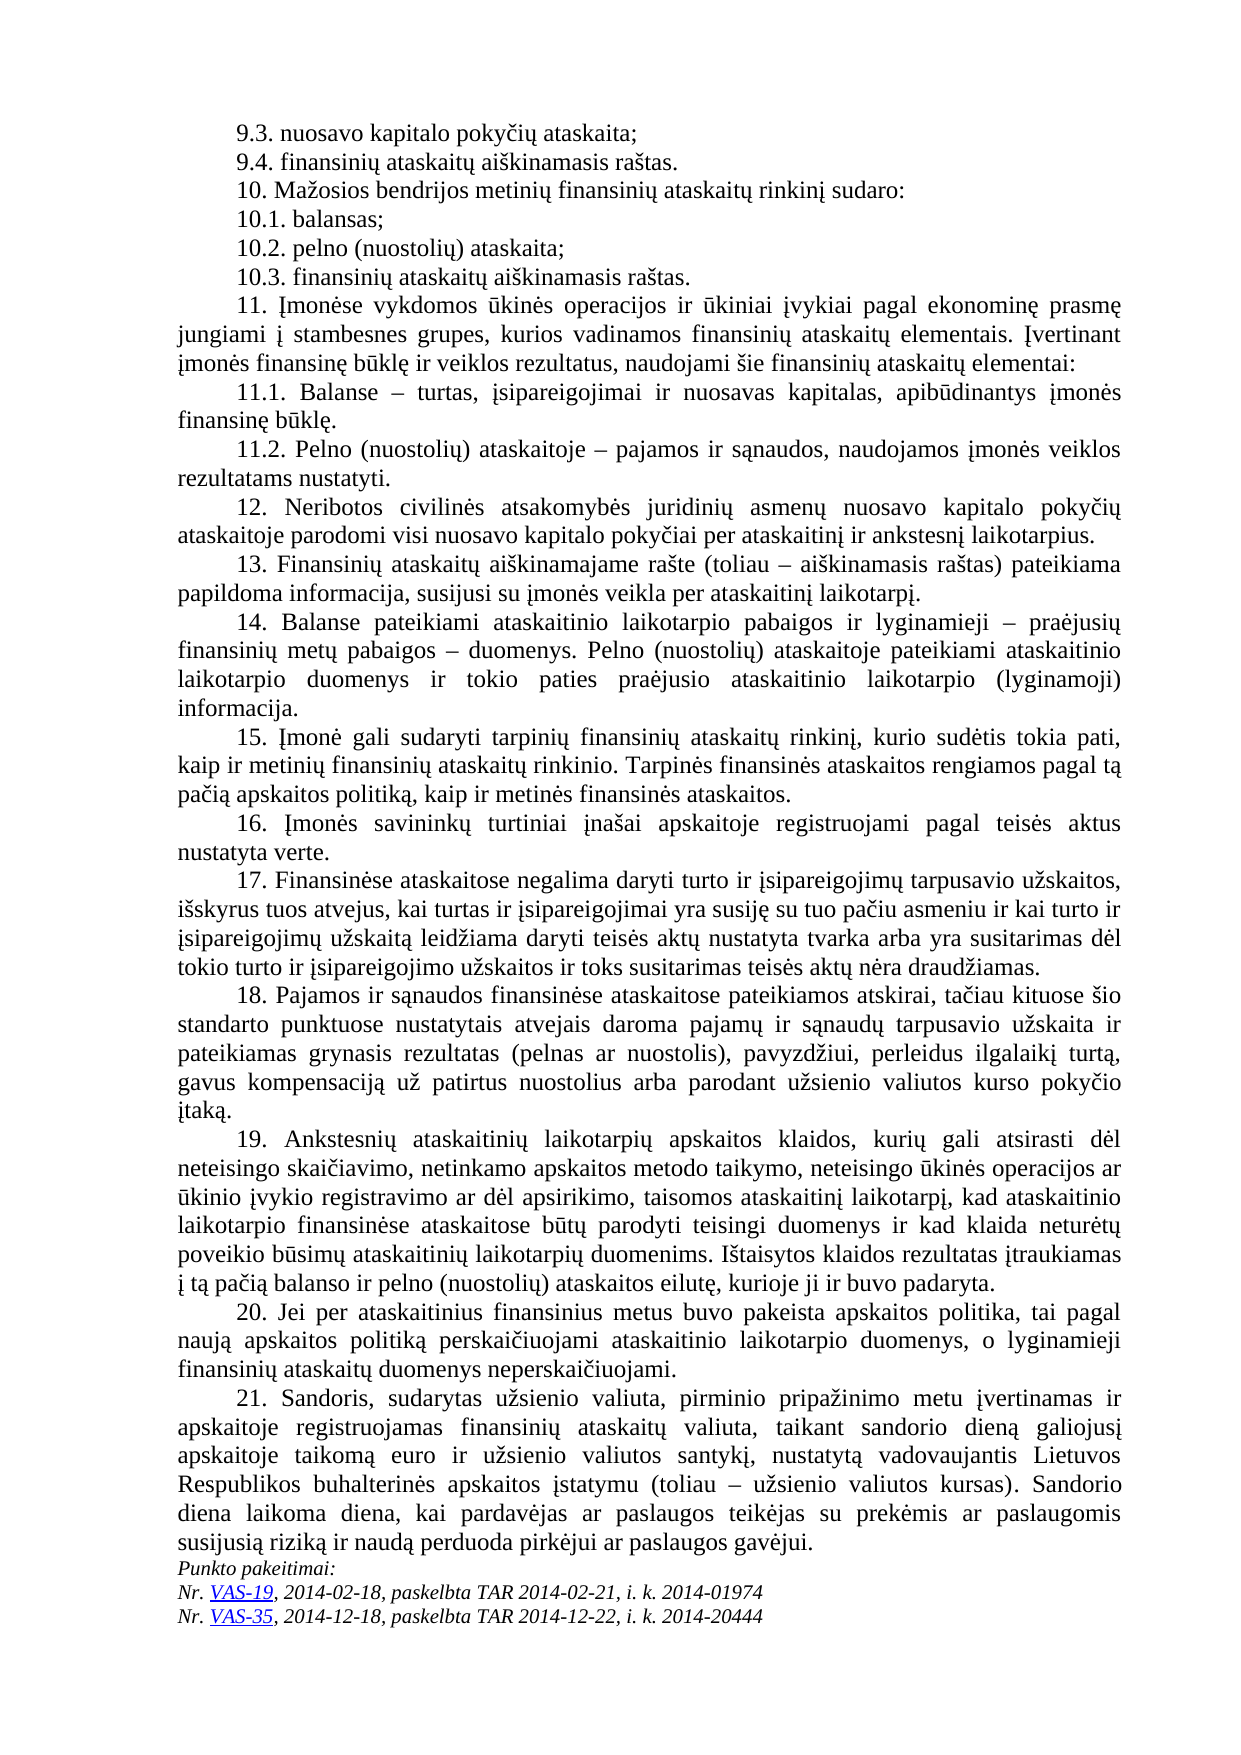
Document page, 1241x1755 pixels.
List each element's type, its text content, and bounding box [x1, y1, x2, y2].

text 14. Balanse pateikiami ataskaitinio laikotarpio pabaigos ir lyginamieji – praėjusių finansinių metų pabaigos – duomenys. Pelno (nuostolių) ataskaitoje pateikiami ataskaitinio laikotarpio duomenys ir tokio paties praėjusio ataskaitinio laikotarpio (lyginamoji) informacija. [177, 607, 1122, 722]
text Nr. VAS-35, 2014-12-18, paskelbta TAR 2014-12-22, i. k. 2014-20444 [177, 1604, 1122, 1628]
text 21. Sandoris, sudarytas užsienio valiuta, pirminio pripažinimo metu įvertinamas ir apskaitoje registruojamas finansinių ataskaitų valiuta, taikant sandorio dieną galiojusį apskaitoje taikomą euro ir užsienio valiutos santykį, nustatytą vadovaujantis Lietuvos Respublikos buhalterinės apskaitos įstatymu (toliau – užsienio valiutos kursas). Sandorio diena laikoma diena, kai pardavėjas ar paslaugos teikėjas su prekėmis ar paslaugomis susijusią riziką ir naudą perduoda pirkėjui ar paslaugos gavėjui. [177, 1383, 1122, 1556]
text 11.2. Pelno (nuostolių) ataskaitoje – pajamos ir sąnaudos, naudojamos įmonės veiklos rezultatams nustatyti. [177, 434, 1122, 492]
text 10.3. finansinių ataskaitų aiškinamasis raštas. [177, 262, 1122, 291]
text 10. Mažosios bendrijos metinių finansinių ataskaitų rinkinį sudaro: [177, 176, 1122, 204]
text 19. Ankstesnių ataskaitinių laikotarpių apskaitos klaidos, kurių gali atsirasti dėl neteisingo skaičiavimo, netinkamo apskaitos metodo taikymo, neteisingo ūkinės operacijos ar ūkinio įvykio registravimo ar dėl apsirikimo, taisomos ataskaitinį laikotarpį, kad ataskaitinio laikotarpio finansinėse ataskaitose būtų parodyti teisingi duomenys ir kad klaida neturėtų poveikio būsimų ataskaitinių laikotarpių duomenims. Ištaisytos klaidos rezultatas įtraukiamas į tą pačią balanso ir pelno (nuostolių) ataskaitos eilutę, kurioje ji ir buvo padaryta. [177, 1124, 1122, 1297]
text 13. Finansinių ataskaitų aiškinamajame rašte (toliau – aiškinamasis raštas) pateikiama papildoma informacija, susijusi su įmonės veikla per ataskaitinį laikotarpį. [177, 549, 1122, 607]
text 9.3. nuosavo kapitalo pokyčių ataskaita; [177, 118, 1122, 147]
text 9.4. finansinių ataskaitų aiškinamasis raštas. [177, 147, 1122, 176]
text 10.2. pelno (nuostolių) ataskaita; [177, 233, 1122, 262]
text Punkto pakeitimai: [177, 1556, 1122, 1580]
text 17. Finansinėse ataskaitose negalima daryti turto ir įsipareigojimų tarpusavio užskaitos, išskyrus tuos atvejus, kai turtas ir įsipareigojimai yra susiję su tuo pačiu asmeniu ir kai turto ir įsipareigojimų užskaitą leidžiama daryti teisės aktų nustatyta tvarka arba yra susitarimas dėl tokio turto ir įsipareigojimo užskaitos ir toks susitarimas teisės aktų nėra draudžiamas. [177, 866, 1122, 981]
text 20. Jei per ataskaitinius finansinius metus buvo pakeista apskaitos politika, tai pagal naują apskaitos politiką perskaičiuojami ataskaitinio laikotarpio duomenys, o lyginamieji finansinių ataskaitų duomenys neperskaičiuojami. [177, 1297, 1122, 1383]
text 16. Įmonės savininkų turtiniai įnašai apskaitoje registruojami pagal teisės aktus nustatyta verte. [177, 808, 1122, 866]
text 10.1. balansas; [177, 204, 1122, 233]
text 12. Neribotos civilinės atsakomybės juridinių asmenų nuosavo kapitalo pokyčių ataskaitoje parodomi visi nuosavo kapitalo pokyčiai per ataskaitinį ir ankstesnį laikotarpius. [177, 492, 1122, 549]
text 18. Pajamos ir sąnaudos finansinėse ataskaitose pateikiamos atskirai, tačiau kituose šio standarto punktuose nustatytais atvejais daroma pajamų ir sąnaudų tarpusavio užskaita ir pateikiamas grynasis rezultatas (pelnas ar nuostolis), pavyzdžiui, perleidus ilgalaikį turtą, gavus kompensaciją už patirtus nuostolius arba parodant užsienio valiutos kurso pokyčio įtaką. [177, 981, 1122, 1124]
text Nr. VAS-19, 2014-02-18, paskelbta TAR 2014-02-21, i. k. 2014-01974 [177, 1580, 1122, 1604]
text 11. Įmonėse vykdomos ūkinės operacijos ir ūkiniai įvykiai pagal ekonominę prasmę jungiami į stambesnes grupes, kurios vadinamos finansinių ataskaitų elementais. Įvertinant įmonės finansinę būklę ir veiklos rezultatus, naudojami šie finansinių ataskaitų elementai: [177, 291, 1122, 377]
text 11.1. Balanse – turtas, įsipareigojimai ir nuosavas kapitalas, apibūdinantys įmonės finansinę būklę. [177, 377, 1122, 434]
text 15. Įmonė gali sudaryti tarpinių finansinių ataskaitų rinkinį, kurio sudėtis tokia pati, kaip ir metinių finansinių ataskaitų rinkinio. Tarpinės finansinės ataskaitos rengiamos pagal tą pačią apskaitos politiką, kaip ir metinės finansinės ataskaitos. [177, 722, 1122, 808]
